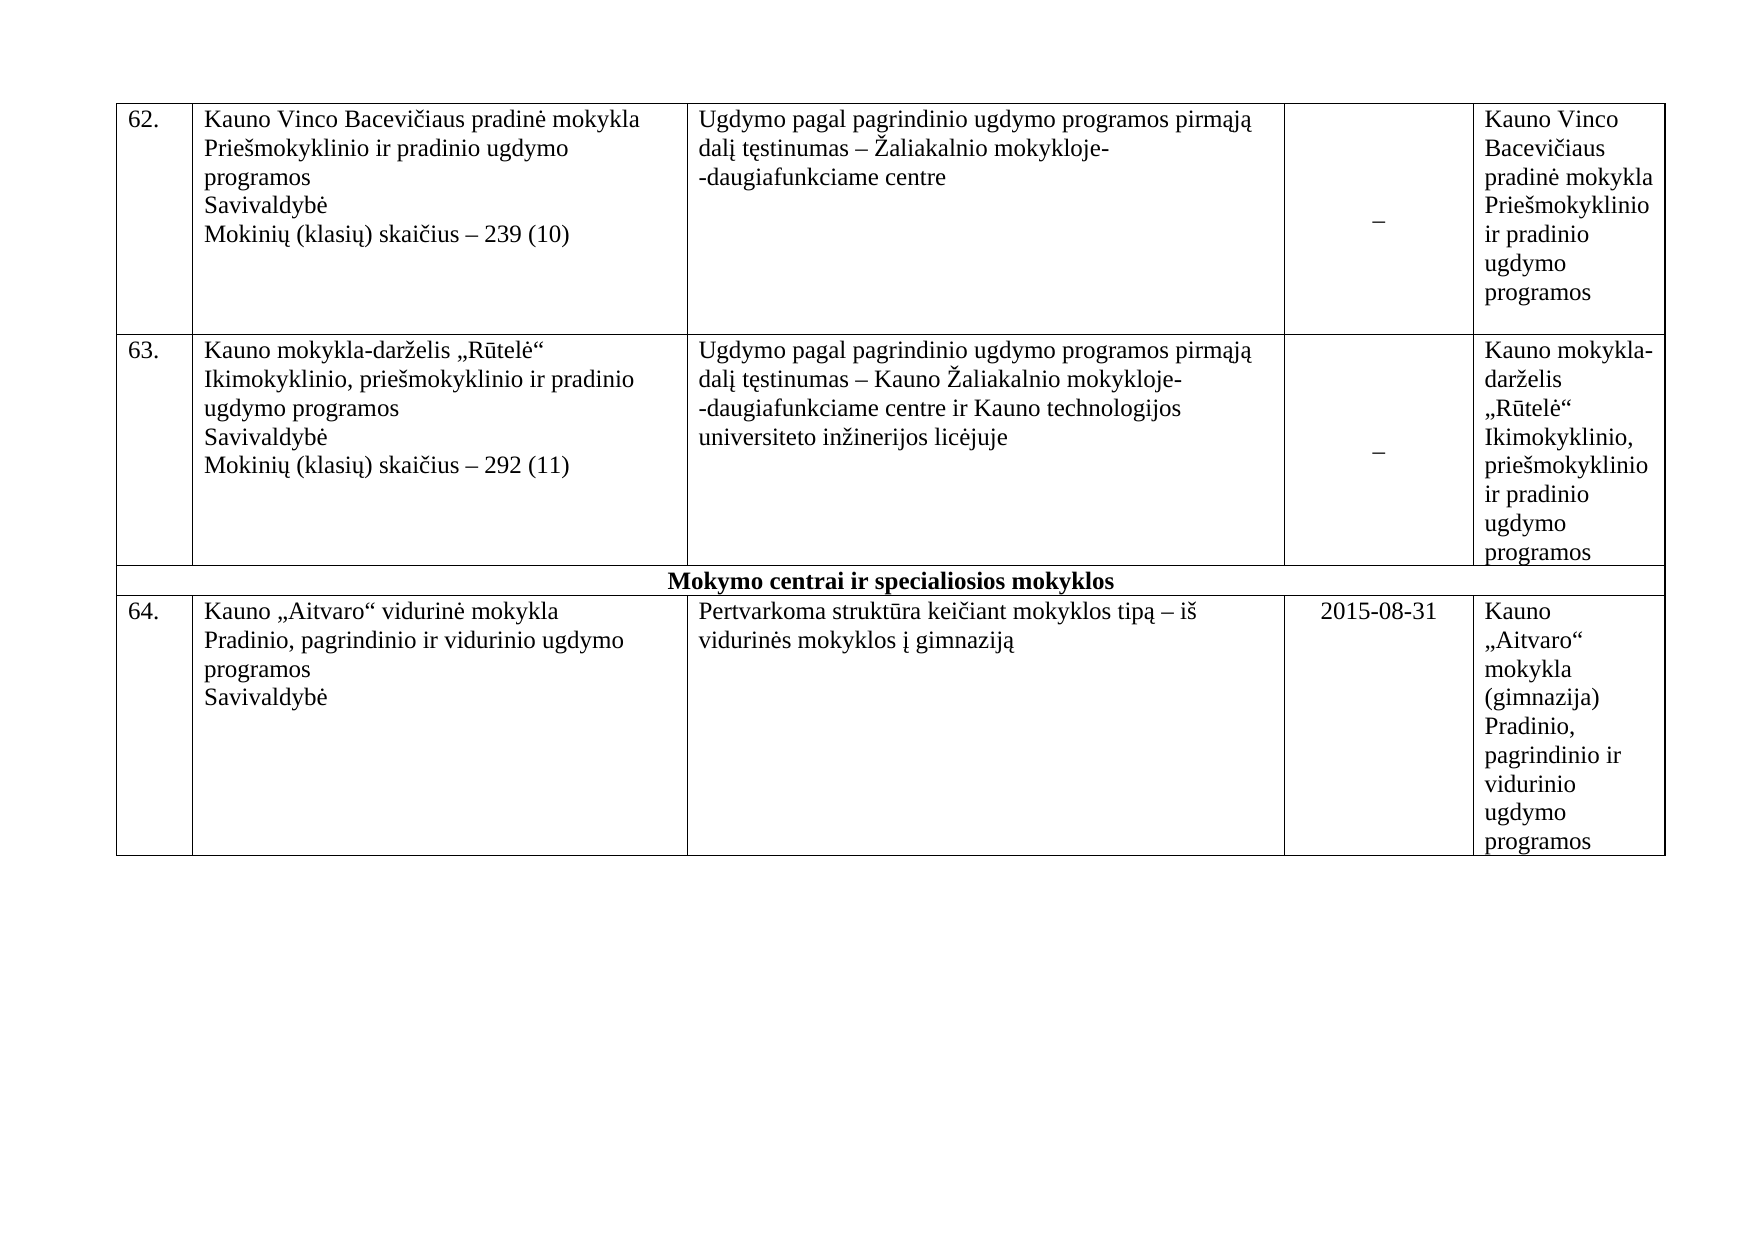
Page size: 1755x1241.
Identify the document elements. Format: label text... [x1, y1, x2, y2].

table_cell 2015-08-31 [1285, 596, 1473, 855]
table_cell Kauno Vinco Bacevičiaus pradinė mokykla Priešmokyklinio ir pradinio ugdymo programos [1474, 104, 1664, 334]
table_cell 62. [117, 104, 192, 334]
table_cell Kauno mokykla-darželis „Rūtelė“ Ikimokyklinio, priešmokyklinio ir pradinio ugdymo programos Savivaldybė Mokinių (klasių) skaičius – 292 (11) [193, 335, 687, 565]
table_cell – [1285, 335, 1473, 565]
table_cell Ugdymo pagal pagrindinio ugdymo programos pirmąją dalį tęstinumas – Žaliakalnio mokykloje- -daugiafunkciame centre [688, 104, 1284, 334]
table_cell [107, 334, 116, 565]
table_cell [107, 565, 116, 595]
table_cell Kauno mokykla-darželis „Rūtelė“ Ikimokyklinio, priešmokyklinio ir pradinio ugdymo programos [1474, 335, 1664, 565]
table_cell Mokymo centrai ir specialiosios mokyklos [117, 566, 1664, 595]
table_cell Kauno Vinco Bacevičiaus pradinė mokykla Priešmokyklinio ir pradinio ugdymo programos Savivaldybė Mokinių (klasių) skaičius – 239 (10) [193, 104, 687, 334]
table_cell Ugdymo pagal pagrindinio ugdymo programos pirmąją dalį tęstinumas – Kauno Žaliakalnio mokykloje- -daugiafunkciame centre ir Kauno technologijos universiteto inžinerijos licėjuje [688, 335, 1284, 565]
table_cell Kauno „Aitvaro“ mokykla (gimnazija) Pradinio, pagrindinio ir vidurinio ugdymo programos [1474, 596, 1664, 855]
table_cell Pertvarkoma struktūra keičiant mokyklos tipą – iš vidurinės mokyklos į gimnaziją [688, 596, 1284, 855]
table_cell [107, 103, 116, 334]
table_cell 64. [117, 596, 192, 855]
table_cell – [1285, 104, 1473, 334]
table_cell Kauno „Aitvaro“ vidurinė mokykla Pradinio, pagrindinio ir vidurinio ugdymo programos Savivaldybė [193, 596, 687, 855]
table_cell 63. [117, 335, 192, 565]
table_cell [107, 595, 116, 855]
